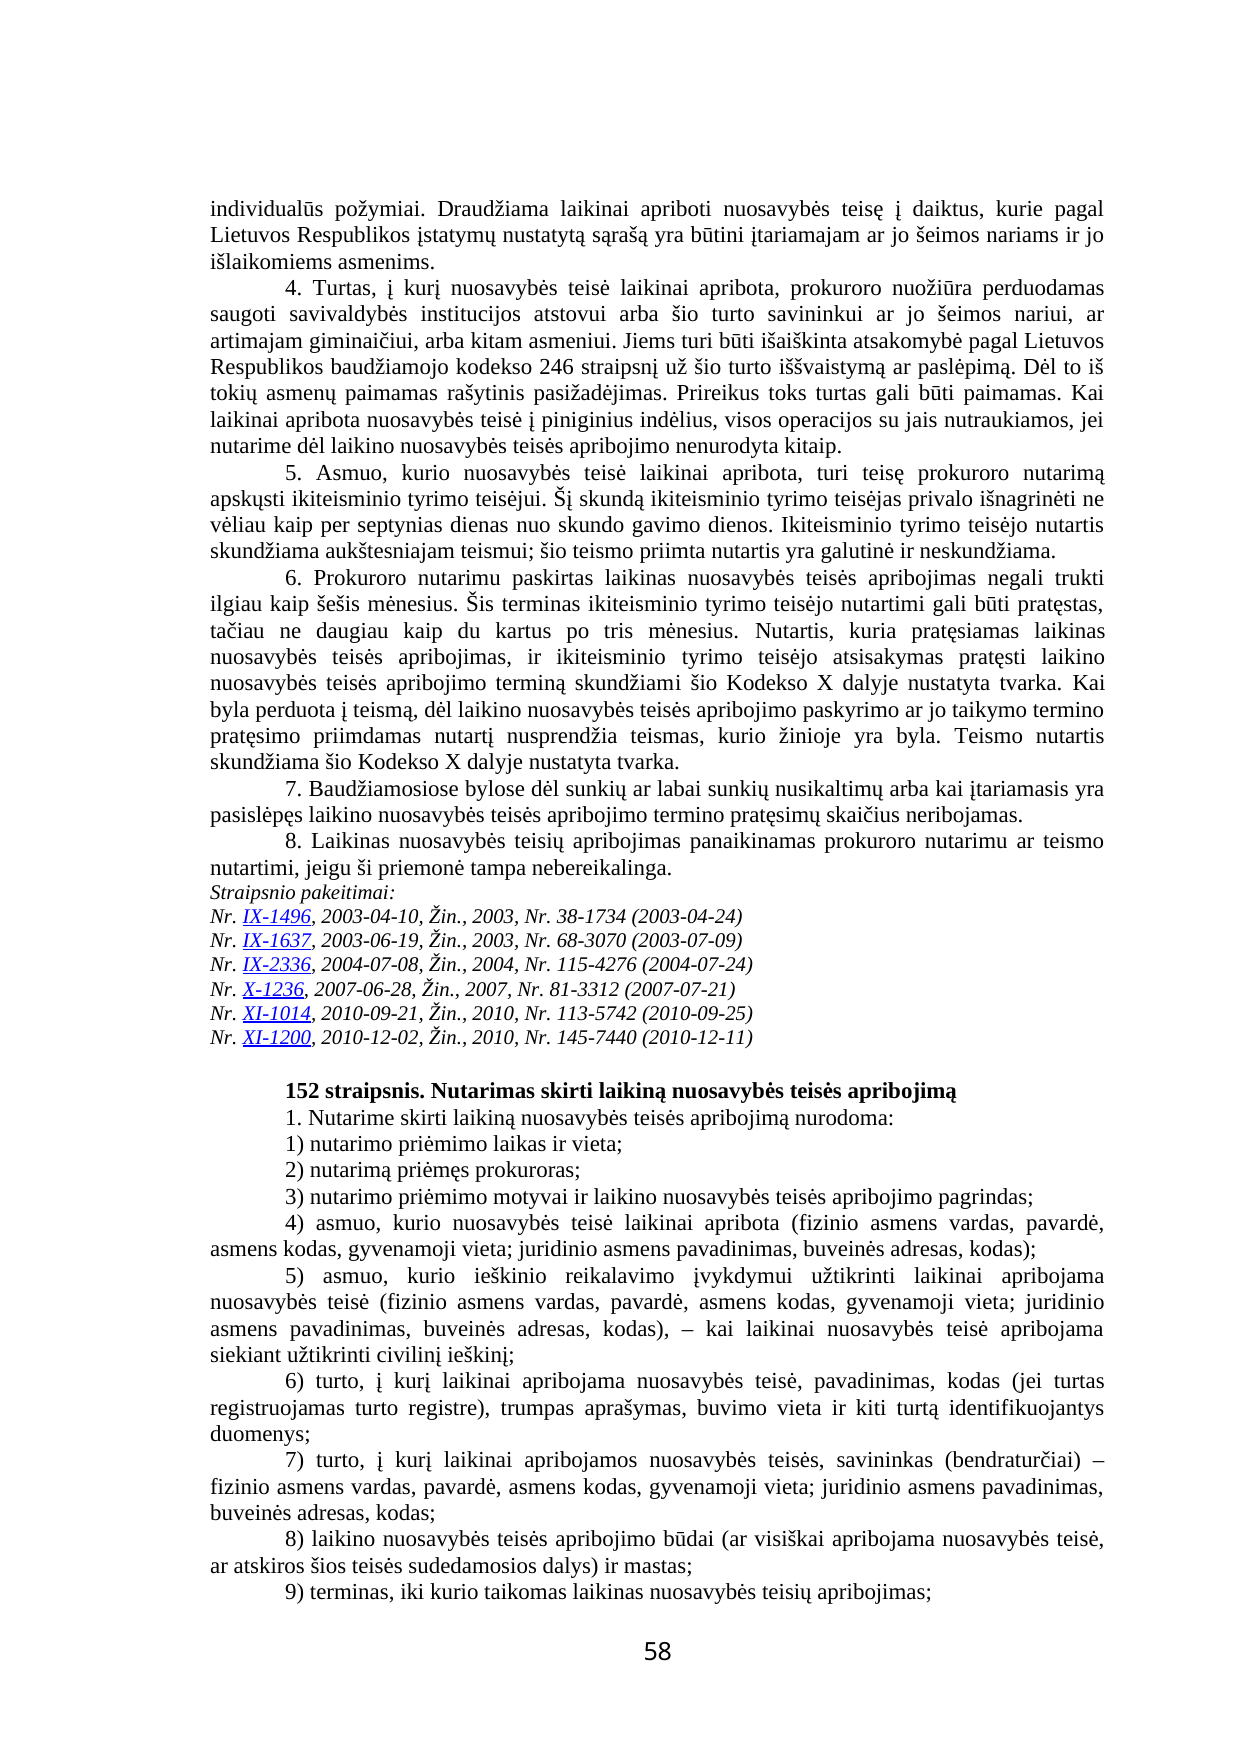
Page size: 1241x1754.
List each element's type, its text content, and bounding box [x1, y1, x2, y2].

text Straipsnio pakeitimai: [210, 880, 1106, 904]
text 8) laikino nuosavybės teisės apribojimo būdai (ar visiškai apribojama nuosavybės teisė, ar atskiros šios teisės sudedamosios dalys) ir mastas; [210, 1525, 1106, 1578]
text Nr. XI-1200, 2010-12-02, Žin., 2010, Nr. 145-7440 (2010-12-11) [210, 1024, 1106, 1049]
text 5) asmuo, kurio ieškinio reikalavimo įvykdymui užtikrinti laikinai apribojama nuosavybės teisė (fizinio asmens vardas, pavardė, asmens kodas, gyvenamoji vieta; juridinio asmens pavadinimas, buveinės adresas, kodas), – kai laikinai nuosavybės teisė apribojama siekiant užtikrinti civilinį ieškinį; [210, 1262, 1106, 1367]
text Nr. IX-1637, 2003-06-19, Žin., 2003, Nr. 68-3070 (2003-07-09) [210, 928, 1106, 952]
text 152 straipsnis. Nutarimas skirti laikiną nuosavybės teisės apribojimą [210, 1077, 1106, 1104]
text 7. Baudžiamosiose bylose dėl sunkių ar labai sunkių nusikaltimų arba kai įtariamasis yra pasislėpęs laikino nuosavybės teisės apribojimo termino pratęsimų skaičius neribojamas. [210, 775, 1106, 827]
text 3) nutarimo priėmimo motyvai ir laikino nuosavybės teisės apribojimo pagrindas; [210, 1183, 1106, 1209]
text 6) turto, į kurį laikinai apribojama nuosavybės teisė, pavadinimas, kodas (jei turtas registruojamas turto registre), trumpas aprašymas, buvimo vieta ir kiti turtą identifikuojantys duomenys; [210, 1367, 1106, 1446]
text 1. Nutarime skirti laikiną nuosavybės teisės apribojimą nurodoma: [210, 1104, 1106, 1130]
text individualūs požymiai. Draudžiama laikinai apriboti nuosavybės teisę į daiktus, kurie pagal Lietuvos Respublikos įstatymų nustatytą sąrašą yra būtini įtariamajam ar jo šeimos nariams ir jo išlaikomiems asmenims. [210, 195, 1106, 274]
text 7) turto, į kurį laikinai apribojamos nuosavybės teisės, savininkas (bendraturčiai) – fizinio asmens vardas, pavardė, asmens kodas, gyvenamoji vieta; juridinio asmens pavadinimas, buveinės adresas, kodas; [210, 1446, 1106, 1525]
text 1) nutarimo priėmimo laikas ir vieta; [210, 1130, 1106, 1156]
text Nr. IX-2336, 2004-07-08, Žin., 2004, Nr. 115-4276 (2004-07-24) [210, 952, 1106, 976]
text 5. Asmuo, kurio nuosavybės teisė laikinai apribota, turi teisę prokuroro nutarimą apskųsti ikiteisminio tyrimo teisėjui. Šį skundą ikiteisminio tyrimo teisėjas privalo išnagrinėti ne vėliau kaip per septynias dienas nuo skundo gavimo dienos. Ikiteisminio tyrimo teisėjo nutartis skundžiama aukštesniajam teismui; šio teismo priimta nutartis yra galutinė ir neskundžiama. [210, 458, 1106, 564]
text Nr. X-1236, 2007-06-28, Žin., 2007, Nr. 81-3312 (2007-07-21) [210, 976, 1106, 1001]
text 8. Laikinas nuosavybės teisių apribojimas panaikinamas prokuroro nutarimu ar teismo nutartimi, jeigu ši priemonė tampa nebereikalinga. [210, 827, 1106, 880]
text 4) asmuo, kurio nuosavybės teisė laikinai apribota (fizinio asmens vardas, pavardė, asmens kodas, gyvenamoji vieta; juridinio asmens pavadinimas, buveinės adresas, kodas); [210, 1209, 1106, 1262]
text 2) nutarimą priėmęs prokuroras; [210, 1156, 1106, 1183]
text Nr. IX-1496, 2003-04-10, Žin., 2003, Nr. 38-1734 (2003-04-24) [210, 904, 1106, 928]
text Nr. XI-1014, 2010-09-21, Žin., 2010, Nr. 113-5742 (2010-09-25) [210, 1001, 1106, 1024]
text 9) terminas, iki kurio taikomas laikinas nuosavybės teisių apribojimas; [210, 1578, 1106, 1604]
text 6. Prokuroro nutarimu paskirtas laikinas nuosavybės teisės apribojimas negali trukti ilgiau kaip šešis mėnesius. Šis terminas ikiteisminio tyrimo teisėjo nutartimi gali būti pratęstas, tačiau ne daugiau kaip du kartus po tris mėnesius. Nutartis, kuria pratęsiamas laikinas nuosavybės teisės apribojimas, ir ikiteisminio tyrimo teisėjo atsisakymas pratęsti laikino nuosavybės teisės apribojimo terminą skundžiami šio Kodekso X dalyje nustatyta tvarka. Kai byla perduota į teismą, dėl laikino nuosavybės teisės apribojimo paskyrimo ar jo taikymo termino pratęsimo priimdamas nutartį nusprendžia teismas, kurio žinioje yra byla. Teismo nutartis skundžiama šio Kodekso X dalyje nustatyta tvarka. [210, 564, 1106, 775]
text 4. Turtas, į kurį nuosavybės teisė laikinai apribota, prokuroro nuožiūra perduodamas saugoti savivaldybės institucijos atstovui arba šio turto savininkui ar jo šeimos nariui, ar artimajam giminaičiui, arba kitam asmeniui. Jiems turi būti išaiškinta atsakomybė pagal Lietuvos Respublikos baudžiamojo kodekso 246 straipsnį už šio turto iššvaistymą ar paslėpimą. Dėl to iš tokių asmenų paimamas rašytinis pasižadėjimas. Prireikus toks turtas gali būti paimamas. Kai laikinai apribota nuosavybės teisė į piniginius indėlius, visos operacijos su jais nutraukiamos, jei nutarime dėl laikino nuosavybės teisės apribojimo nenurodyta kitaip. [210, 274, 1106, 458]
